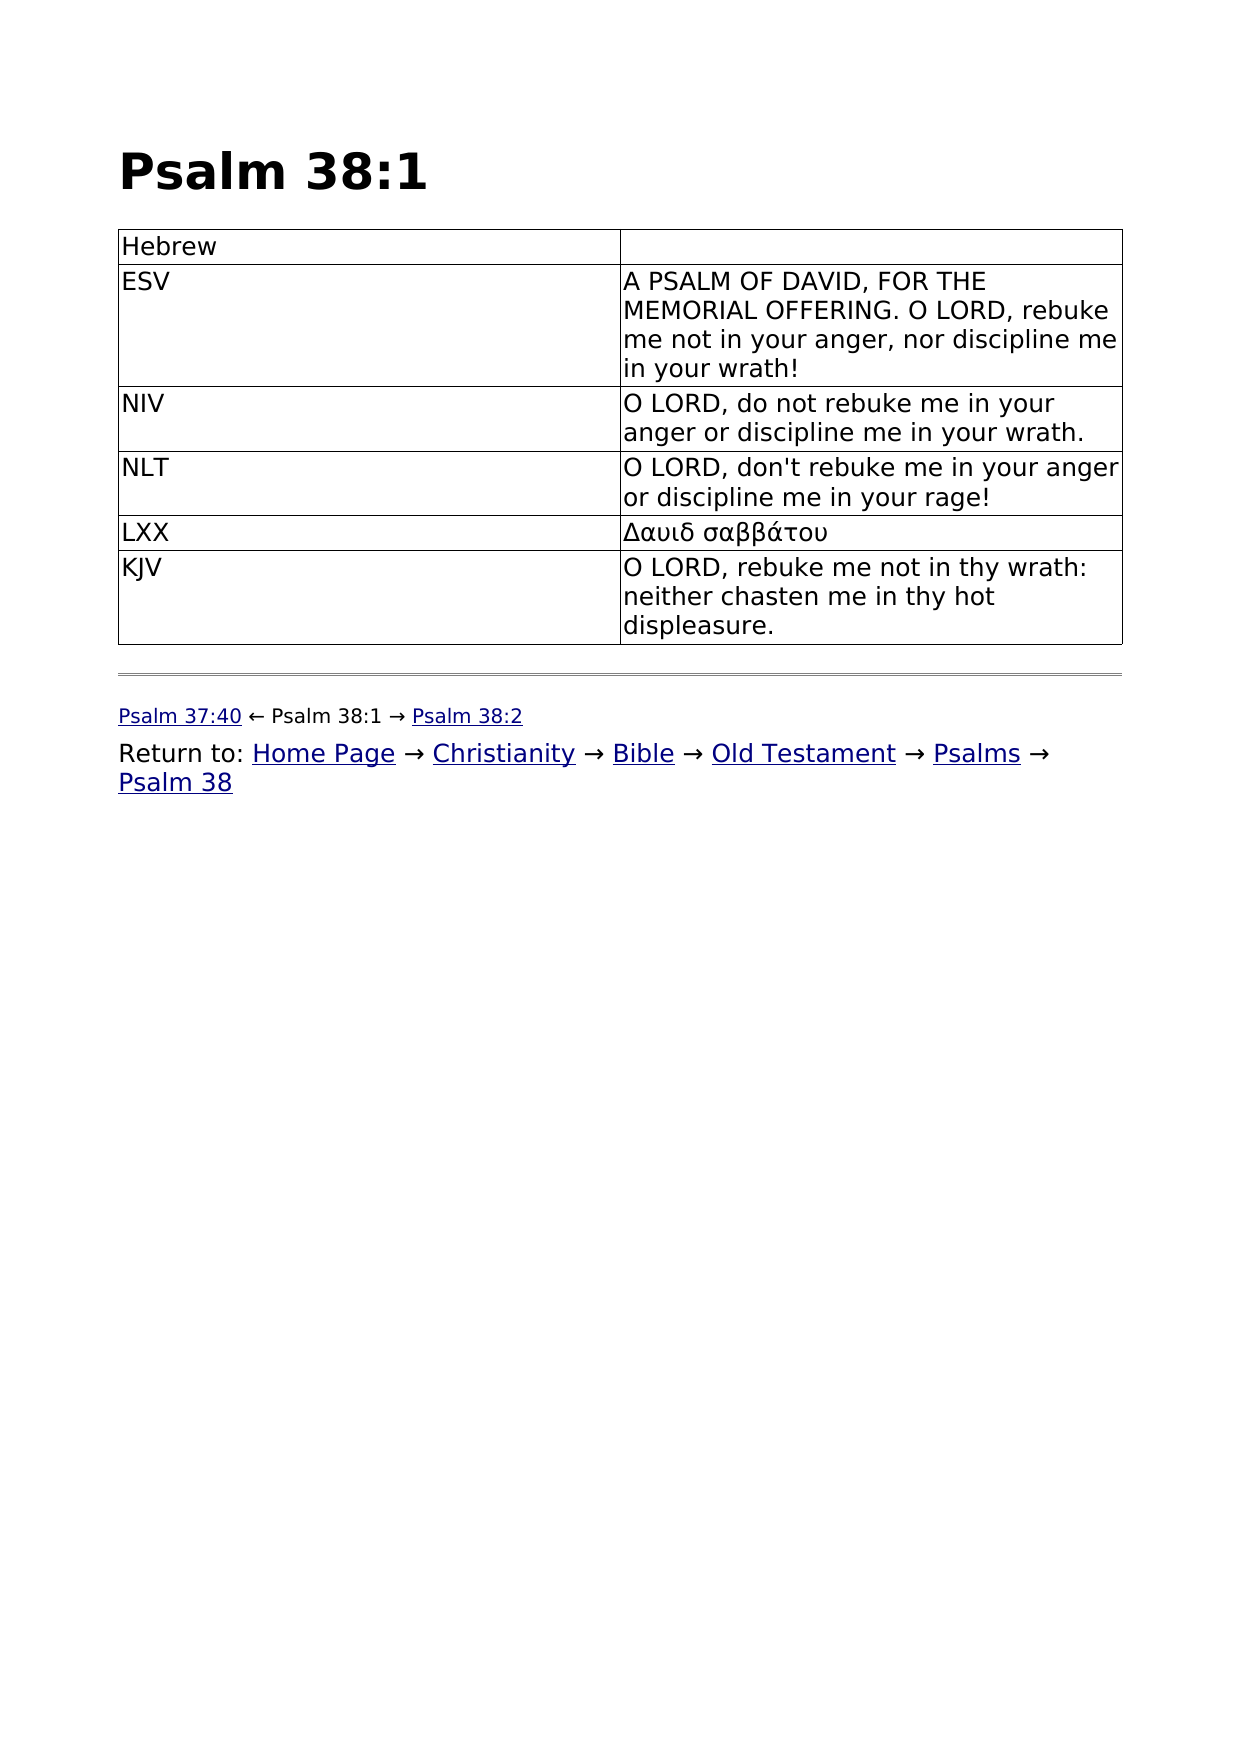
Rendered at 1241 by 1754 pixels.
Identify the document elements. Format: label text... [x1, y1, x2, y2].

table_cell KJV [119, 551, 620, 643]
text Psalm 37:40 ← Psalm 38:1 → Psalm 38:2 [118, 705, 1122, 739]
table_header [621, 230, 1122, 264]
table_cell NIV [119, 387, 620, 451]
table_cell Δαυιδ σαββάτου [621, 516, 1122, 550]
table_cell A PSALM OF DAVID, FOR THE MEMORIAL OFFERING. O LORD, rebuke me not in your anger, nor discipline me in your wrath! [621, 265, 1122, 386]
text Return to: Home Page → Christianity → Bible → Old Testament → Psalms → Psalm 38 [118, 739, 1122, 797]
table_cell LXX [119, 516, 620, 550]
table_cell NLT [119, 452, 620, 515]
subtitle Psalm 38:1 [118, 143, 1122, 201]
table_header Hebrew [119, 230, 620, 264]
table_cell ESV [119, 265, 620, 386]
table_cell O LORD, don't rebuke me in your anger or discipline me in your rage! [621, 452, 1122, 515]
table_cell O LORD, do not rebuke me in your anger or discipline me in your wrath. [621, 387, 1122, 451]
table_cell O LORD, rebuke me not in thy wrath: neither chasten me in thy hot displeasure. [621, 551, 1122, 643]
